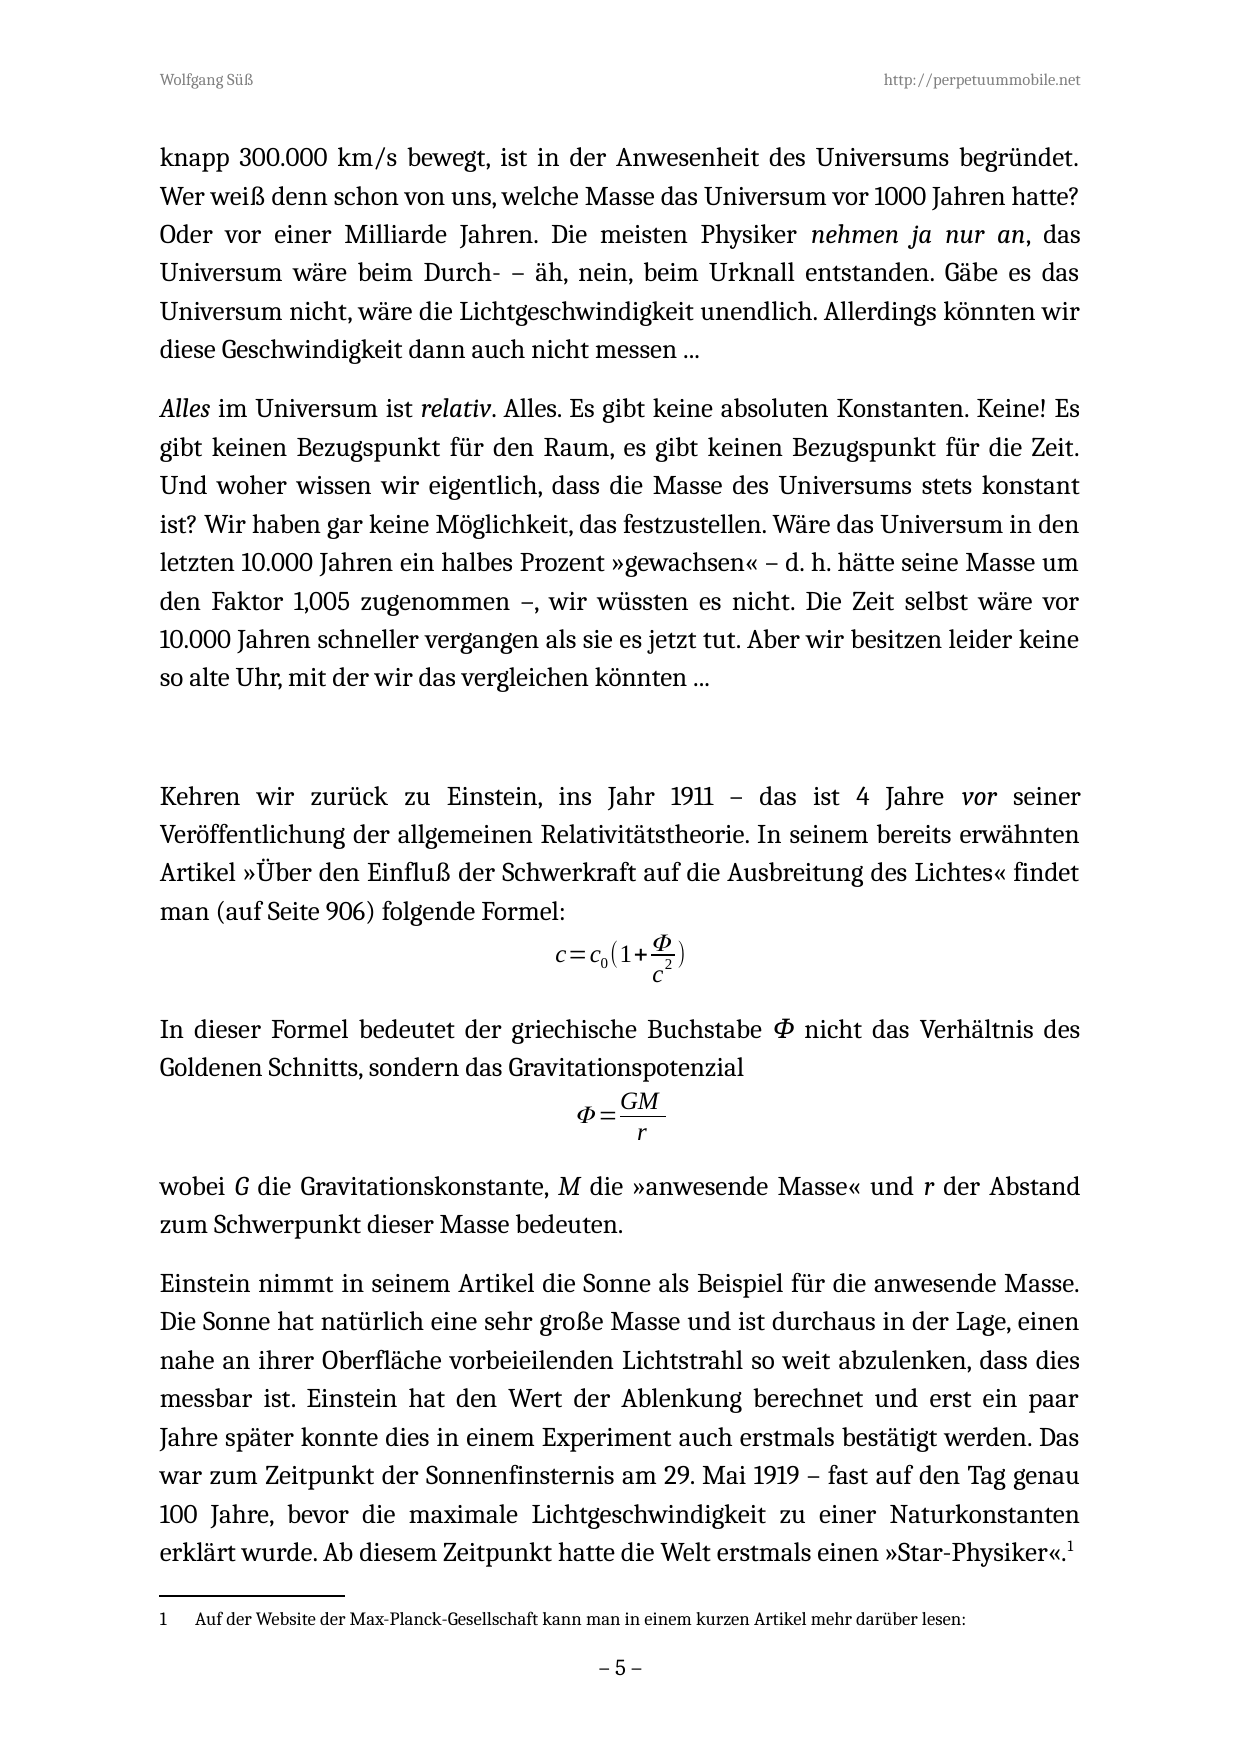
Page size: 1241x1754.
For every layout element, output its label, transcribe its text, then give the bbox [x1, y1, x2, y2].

text wobei G die Gravitationskonstante, M die »anwesende Masse« und r der Abstand zum Schwerpunkt dieser Masse bedeuten. [159, 1164, 1081, 1241]
text knapp 300.000 km/s bewegt, ist in der Anwesenheit des Universums begründet. Wer weiß denn schon von uns, welche Masse das Universum vor 1000 Jahren hatte? Oder vor einer Milliarde Jahren. Die meisten Physiker nehmen ja nur an, das Universum wäre beim Durch- – äh, nein, beim Urknall entstanden. Gäbe es das Universum nicht, wäre die Lichtgeschwindigkeit unendlich. Allerdings könnten wir diese Geschwindigkeit dann auch nicht messen ... [159, 136, 1081, 366]
text Kehren wir zurück zu Einstein, ins Jahr 1911 – das ist 4 Jahre vor seiner Veröffentlichung der allgemeinen Relativitätstheorie. In seinem bereits erwähnten Artikel »Über den Einfluß der Schwerkraft auf die Ausbreitung des Lichtes« findet man (auf Seite 906) folgende Formel: [159, 774, 1081, 928]
text Auf der Website der Max-Planck-Gesellschaft kann man in einem kurzen Artikel mehr darüber lesen: [159, 1608, 1081, 1630]
text In dieser Formel bedeutet der griechische Buchstabe Φ nicht das Verhältnis des Goldenen Schnitts, sondern das Gravitationspotenzial [159, 1008, 1081, 1084]
text Alles im Universum ist relativ. Alles. Es gibt keine absoluten Konstanten. Keine! Es gibt keinen Bezugspunkt für den Raum, es gibt keinen Bezugspunkt für die Zeit. Und woher wissen wir eigentlich, dass die Masse des Universums stets konstant ist? Wir haben gar keine Möglichkeit, das festzustellen. Wäre das Universum in den letzten 10.000 Jahren ein halbes Prozent »gewachsen« – d. h. hätte seine Masse um den Faktor 1,005 zugenommen –, wir wüssten es nicht. Die Zeit selbst wäre vor 10.000 Jahren schneller vergangen als sie es jetzt tut. Aber wir besitzen leider keine so alte Uhr, mit der wir das vergleichen könnten ... [159, 387, 1081, 694]
text Einstein nimmt in seinem Artikel die Sonne als Beispiel für die anwesende Masse. Die Sonne hat natürlich eine sehr große Masse und ist durchaus in der Lage, einen nahe an ihrer Oberfläche vorbeieilenden Lichtstrahl so weit abzulenken, dass dies messbar ist. Einstein hat den Wert der Ablenkung berechnet und erst ein paar Jahre später konnte dies in einem Experiment auch erstmals bestätigt werden. Das war zum Zeitpunkt der Sonnenfinsternis am 29. Mai 1919 – fast auf den Tag genau 100 Jahre, bevor die maximale Lichtgeschwindigkeit zu einer Naturkonstanten erklärt wurde. Ab diesem Zeitpunkt hatte die Welt erstmals einen »Star-Physiker«. [159, 1262, 1081, 1569]
